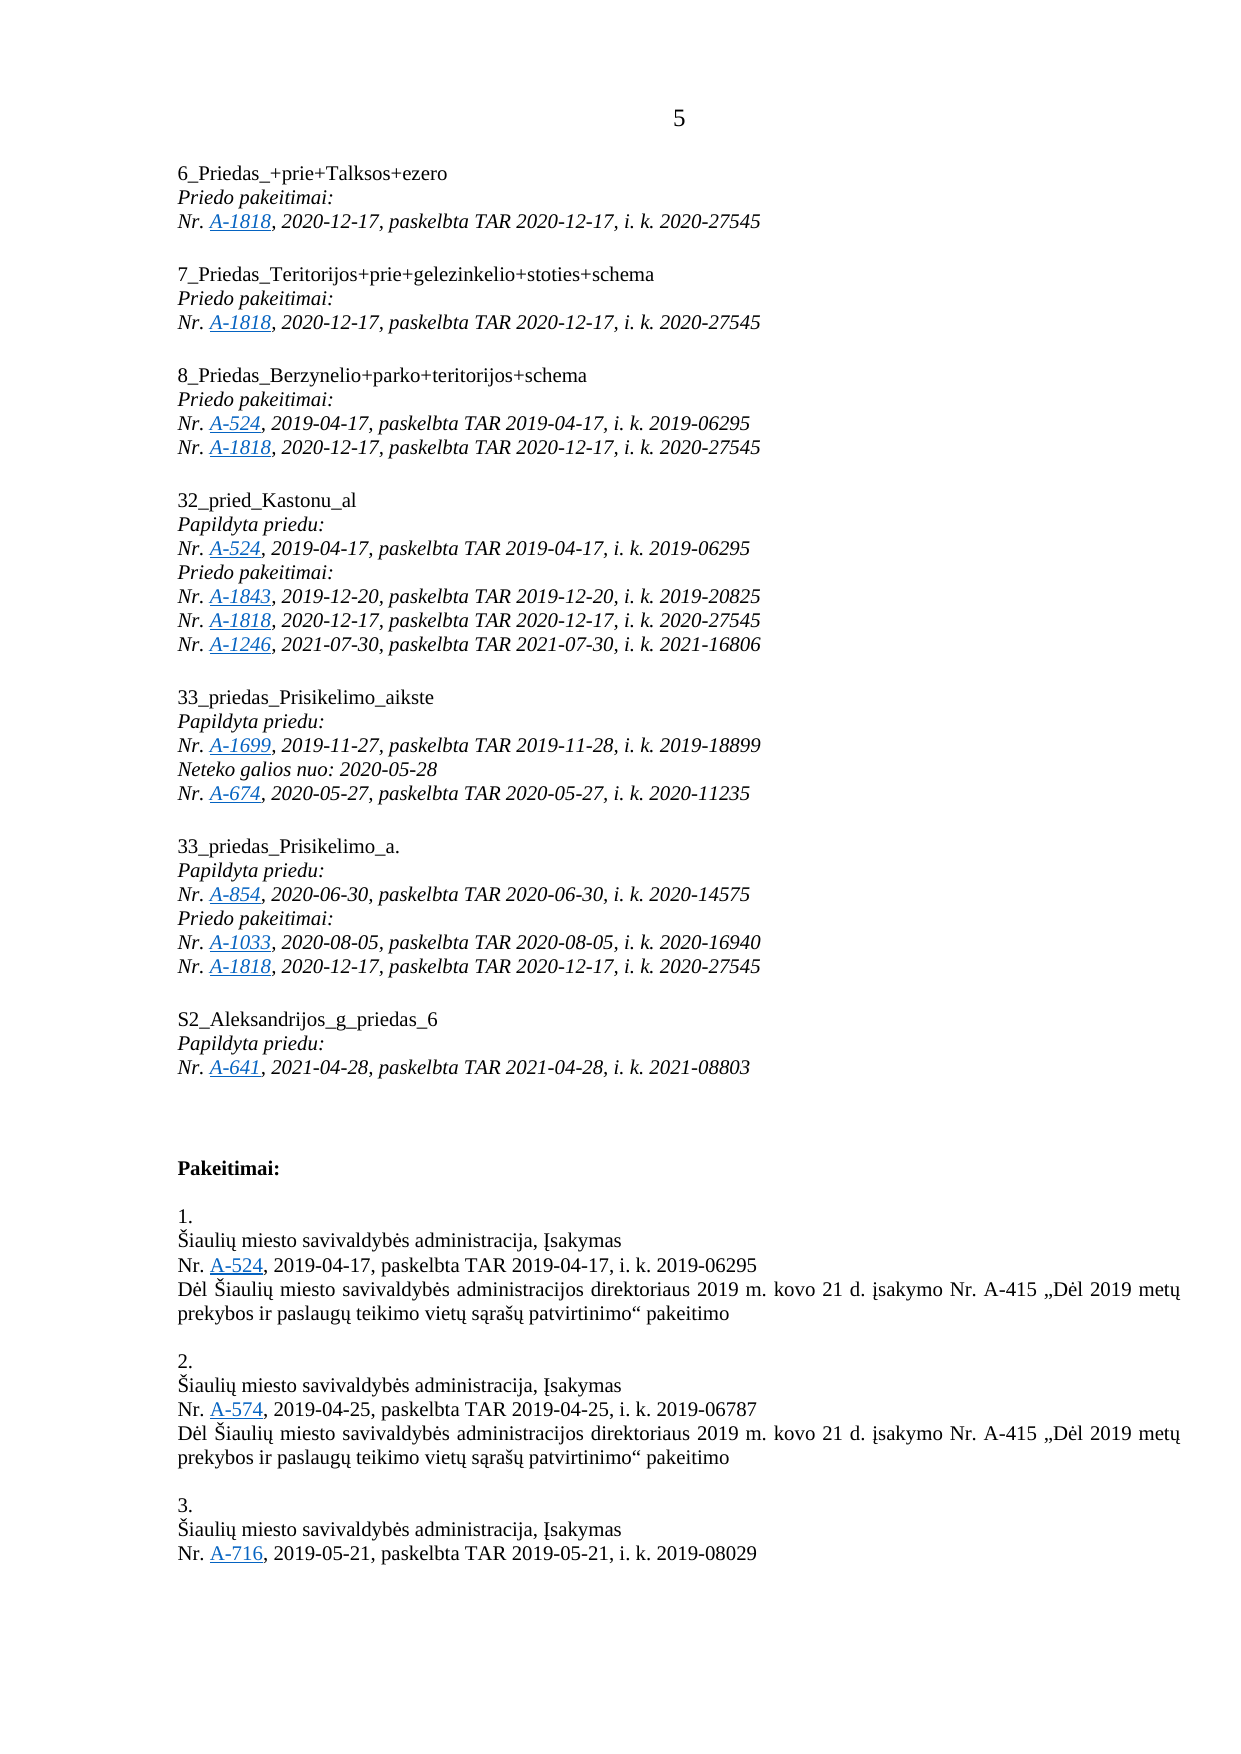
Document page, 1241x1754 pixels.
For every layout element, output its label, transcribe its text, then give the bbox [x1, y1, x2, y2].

text Šiaulių miesto savivaldybės administracija, Įsakymas [177, 1517, 1181, 1541]
text Papildyta priedu: [177, 512, 1181, 536]
text 33_priedas_Prisikelimo_aikste [177, 685, 1181, 709]
text Nr. A-1818, 2020-12-17, paskelbta TAR 2020-12-17, i. k. 2020-27545 [177, 435, 1181, 459]
text 3. [177, 1493, 1181, 1517]
text Priedo pakeitimai: [177, 560, 1181, 584]
text Priedo pakeitimai: [177, 286, 1181, 310]
text 2. [177, 1349, 1181, 1373]
text Priedo pakeitimai: [177, 387, 1181, 411]
text Šiaulių miesto savivaldybės administracija, Įsakymas [177, 1373, 1181, 1397]
text Nr. A-674, 2020-05-27, paskelbta TAR 2020-05-27, i. k. 2020-11235 [177, 781, 1181, 805]
text Pakeitimai: [177, 1156, 1181, 1180]
text Nr. A-524, 2019-04-17, paskelbta TAR 2019-04-17, i. k. 2019-06295 [177, 1252, 1181, 1277]
text Nr. A-1818, 2020-12-17, paskelbta TAR 2020-12-17, i. k. 2020-27545 [177, 209, 1181, 233]
text 6_Priedas_+prie+Talksos+ezero [177, 161, 1181, 185]
text Nr. A-574, 2019-04-25, paskelbta TAR 2019-04-25, i. k. 2019-06787 [177, 1397, 1181, 1421]
text Papildyta priedu: [177, 709, 1181, 733]
text Šiaulių miesto savivaldybės administracija, Įsakymas [177, 1228, 1181, 1252]
text Nr. A-524, 2019-04-17, paskelbta TAR 2019-04-17, i. k. 2019-06295 [177, 536, 1181, 560]
text Dėl Šiaulių miesto savivaldybės administracijos direktoriaus 2019 m. kovo 21 d. įsakymo Nr. A-415 „Dėl 2019 metų prekybos ir paslaugų teikimo vietų sąrašų patvirtinimo“ pakeitimo [177, 1277, 1181, 1325]
text Nr. A-716, 2019-05-21, paskelbta TAR 2019-05-21, i. k. 2019-08029 [177, 1541, 1181, 1565]
text 32_pried_Kastonu_al [177, 488, 1181, 512]
text 8_Priedas_Berzynelio+parko+teritorijos+schema [177, 363, 1181, 387]
text Nr. A-854, 2020-06-30, paskelbta TAR 2020-06-30, i. k. 2020-14575 [177, 882, 1181, 906]
text Nr. A-1818, 2020-12-17, paskelbta TAR 2020-12-17, i. k. 2020-27545 [177, 310, 1181, 334]
text Nr. A-1699, 2019-11-27, paskelbta TAR 2019-11-28, i. k. 2019-18899 [177, 733, 1181, 757]
text Nr. A-1246, 2021-07-30, paskelbta TAR 2021-07-30, i. k. 2021-16806 [177, 632, 1181, 656]
text Nr. A-1818, 2020-12-17, paskelbta TAR 2020-12-17, i. k. 2020-27545 [177, 608, 1181, 632]
text 7_Priedas_Teritorijos+prie+gelezinkelio+stoties+schema [177, 262, 1181, 286]
text Nr. A-1818, 2020-12-17, paskelbta TAR 2020-12-17, i. k. 2020-27545 [177, 954, 1181, 978]
text 33_priedas_Prisikelimo_a. [177, 834, 1181, 858]
text Dėl Šiaulių miesto savivaldybės administracijos direktoriaus 2019 m. kovo 21 d. įsakymo Nr. A-415 „Dėl 2019 metų prekybos ir paslaugų teikimo vietų sąrašų patvirtinimo“ pakeitimo [177, 1421, 1181, 1469]
text Nr. A-641, 2021-04-28, paskelbta TAR 2021-04-28, i. k. 2021-08803 [177, 1055, 1181, 1079]
text Nr. A-1033, 2020-08-05, paskelbta TAR 2020-08-05, i. k. 2020-16940 [177, 930, 1181, 954]
text Nr. A-524, 2019-04-17, paskelbta TAR 2019-04-17, i. k. 2019-06295 [177, 411, 1181, 435]
text S2_Aleksandrijos_g_priedas_6 [177, 1007, 1181, 1031]
text Papildyta priedu: [177, 1031, 1181, 1055]
text 1. [177, 1204, 1181, 1228]
text Papildyta priedu: [177, 858, 1181, 882]
text Priedo pakeitimai: [177, 906, 1181, 930]
text Nr. A-1843, 2019-12-20, paskelbta TAR 2019-12-20, i. k. 2019-20825 [177, 584, 1181, 608]
text Priedo pakeitimai: [177, 185, 1181, 209]
text Neteko galios nuo: 2020-05-28 [177, 757, 1181, 781]
